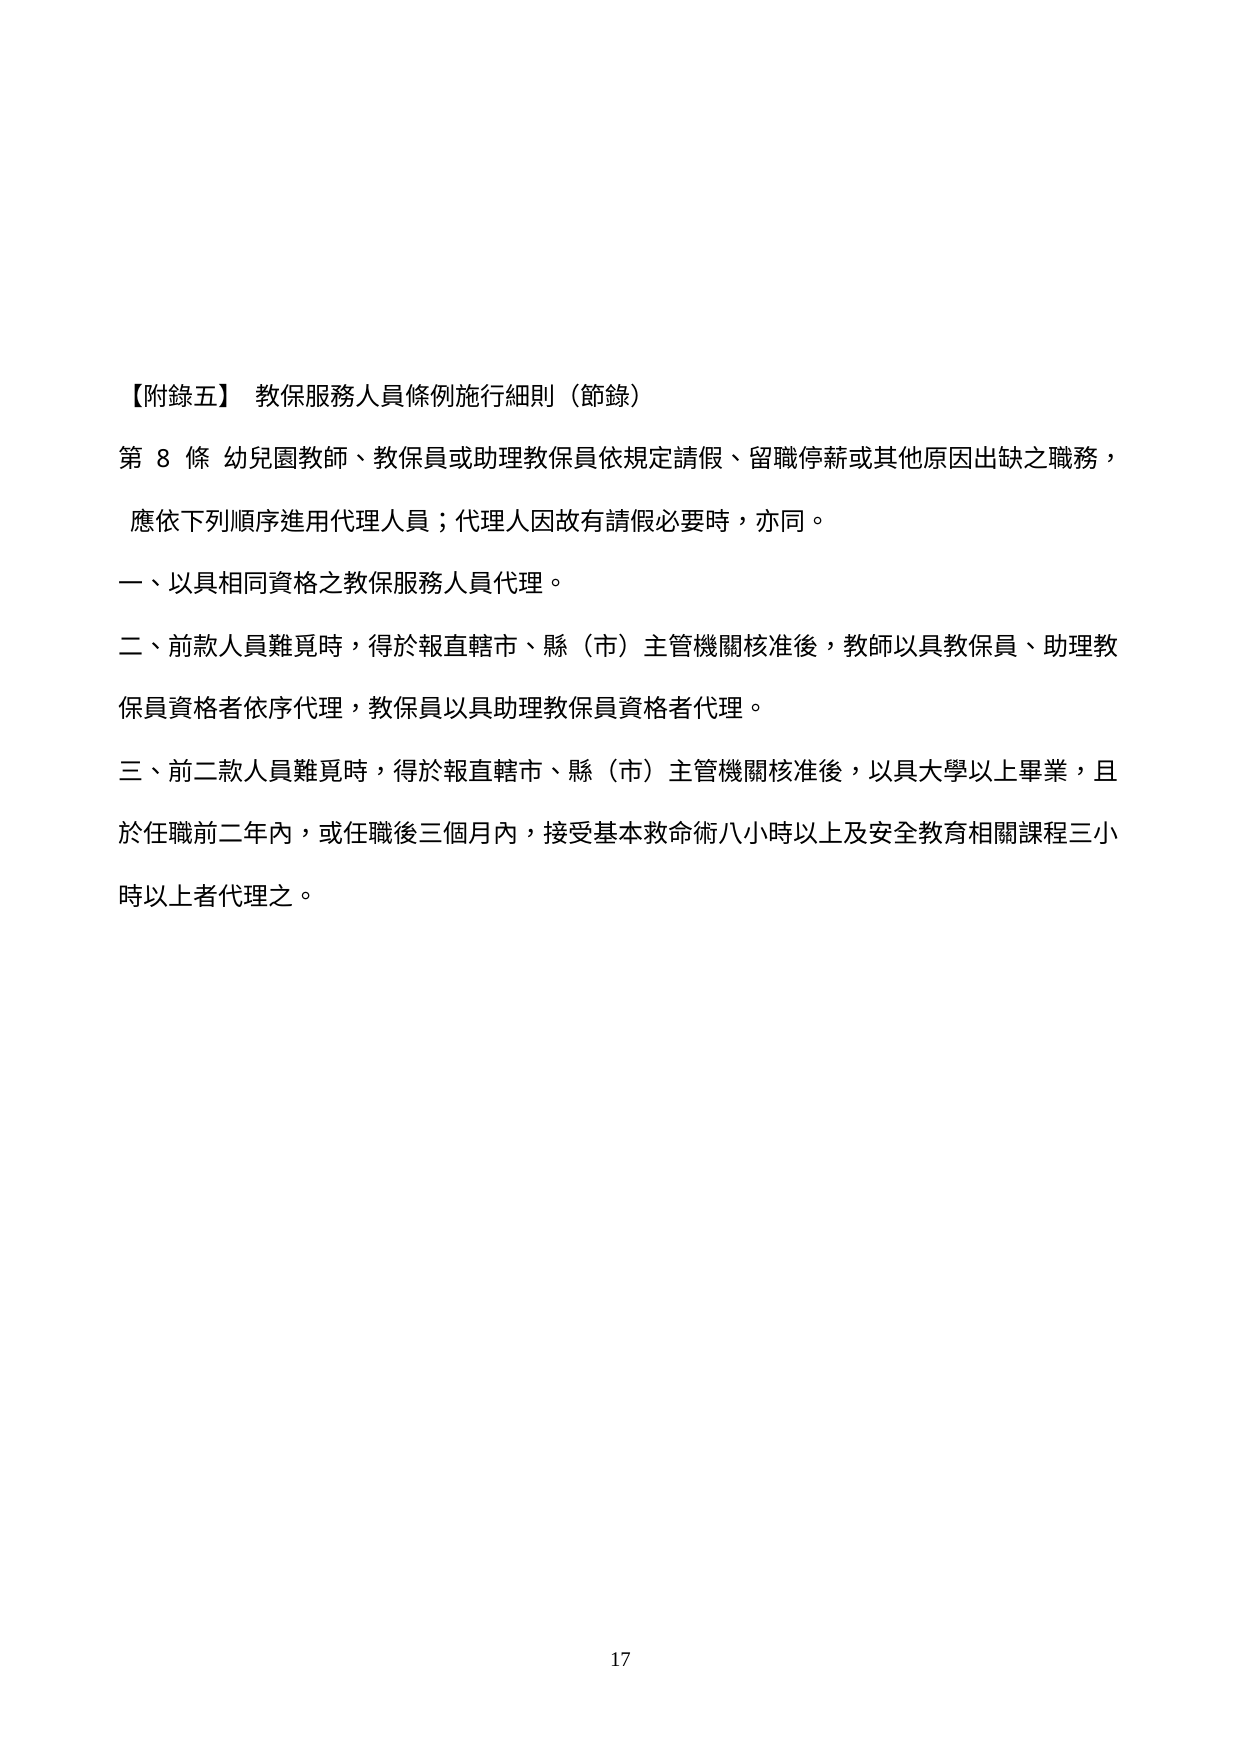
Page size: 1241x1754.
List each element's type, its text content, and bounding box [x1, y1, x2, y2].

text 【附錄五】 教保服務人員條例施行細則（節錄） [118, 353, 1122, 415]
text 第 8 條 幼兒園教師、教保員或助理教保員依規定請假、留職停薪或其他原因出缺之職務， 應依下列順序進用代理人員；代理人因故有請假必要時，亦同。 [118, 415, 1122, 540]
text 一、以具相同資格之教保服務人員代理。 [118, 540, 1122, 603]
text 三、前二款人員難覓時，得於報直轄市、縣（市）主管機關核准後，以具大學以上畢業，且於任職前二年內，或任職後三個月內，接受基本救命術八小時以上及安全教育相關課程三小時以上者代理之。 [118, 728, 1122, 915]
text 二、前款人員難覓時，得於報直轄市、縣（市）主管機關核准後，教師以具教保員、助理教保員資格者依序代理，教保員以具助理教保員資格者代理。 [118, 603, 1122, 728]
